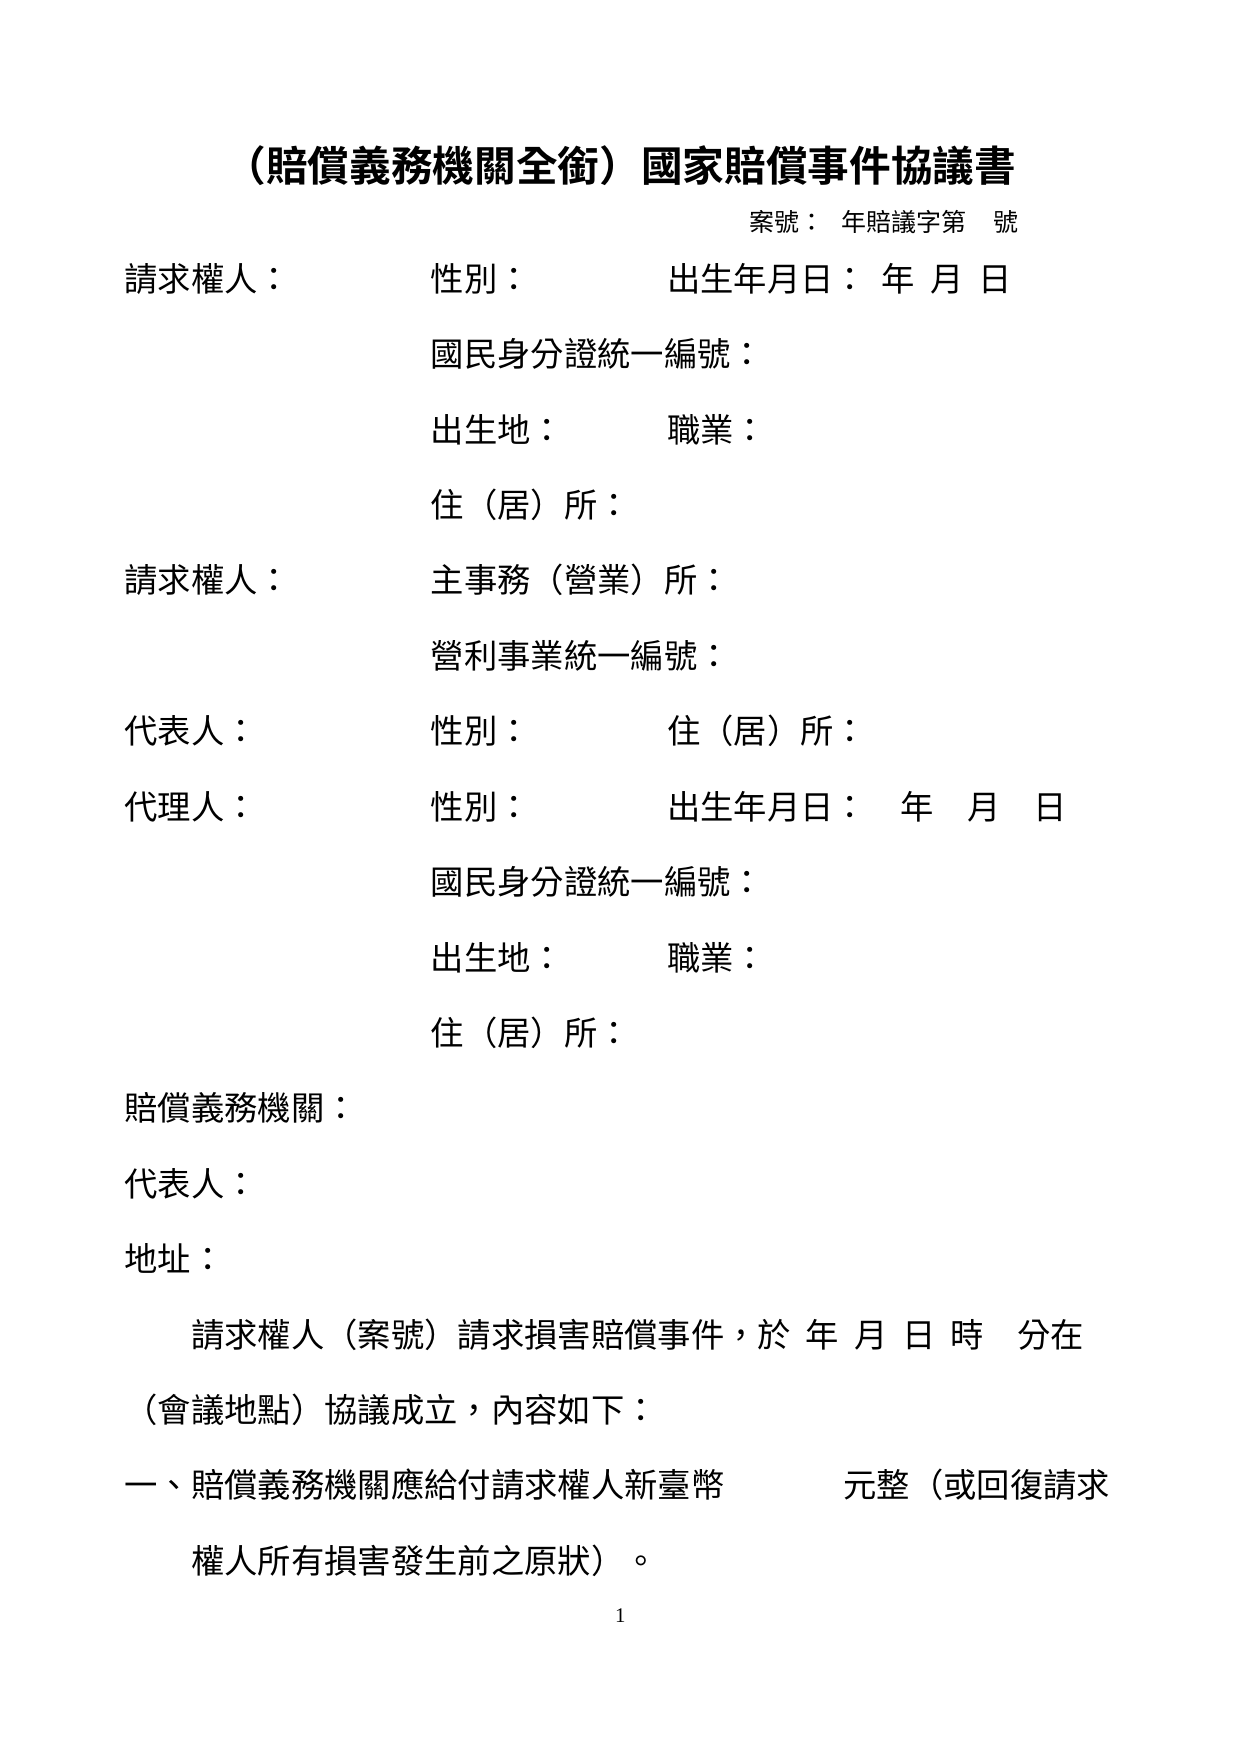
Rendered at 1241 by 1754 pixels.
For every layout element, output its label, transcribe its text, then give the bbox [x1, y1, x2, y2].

table_header 性別： [419, 239, 656, 314]
table_cell [113, 918, 419, 993]
table_cell [113, 993, 419, 1069]
text 案號： 年賠議字第 號 [124, 201, 1116, 239]
table_cell 住（居）所： [419, 465, 1187, 541]
table_cell 出生地： [419, 918, 656, 993]
table_cell 職業： [656, 390, 1187, 465]
table_header 出生年月日： 年 月 日 [656, 239, 1187, 314]
table_cell 出生年月日： 年 月 日 [656, 767, 1187, 842]
table_cell [113, 315, 419, 390]
table_cell 性別： [419, 692, 656, 767]
table_cell 出生地： [419, 390, 656, 465]
text 一、賠償義務機關應給付請求權人新臺幣 元整（或回復請求權人所有損害發生前之原狀）。 [124, 1446, 1116, 1597]
table_cell 營利事業統一編號： [419, 616, 1187, 692]
table_cell [113, 465, 419, 541]
table_cell 地址： [113, 1220, 1187, 1295]
table_cell 住（居）所： [419, 993, 1187, 1069]
table_cell 國民身分證統一編號： [419, 315, 1187, 390]
table_cell 代表人： [113, 692, 419, 767]
table_cell [113, 390, 419, 465]
table_cell 性別： [419, 767, 656, 842]
table_cell [113, 616, 419, 692]
table_cell 代表人： [113, 1144, 1187, 1219]
table_cell 住（居）所： [656, 692, 1187, 767]
table_cell 主事務（營業）所： [419, 541, 1187, 616]
table_header 請求權人： [113, 239, 419, 314]
table_cell 請求權人： [113, 541, 419, 616]
text 請求權人（案號）請求損害賠償事件，於 年 月 日 時 分在（會議地點）協議成立，內容如下： [124, 1295, 1116, 1446]
text （賠償義務機關全銜）國家賠償事件協議書 [124, 126, 1116, 201]
table_cell 賠償義務機關： [113, 1069, 1187, 1144]
table_cell 代理人： [113, 767, 419, 842]
table_cell 職業： [656, 918, 1187, 993]
table_cell [113, 843, 419, 918]
table_cell 國民身分證統一編號： [419, 843, 1187, 918]
